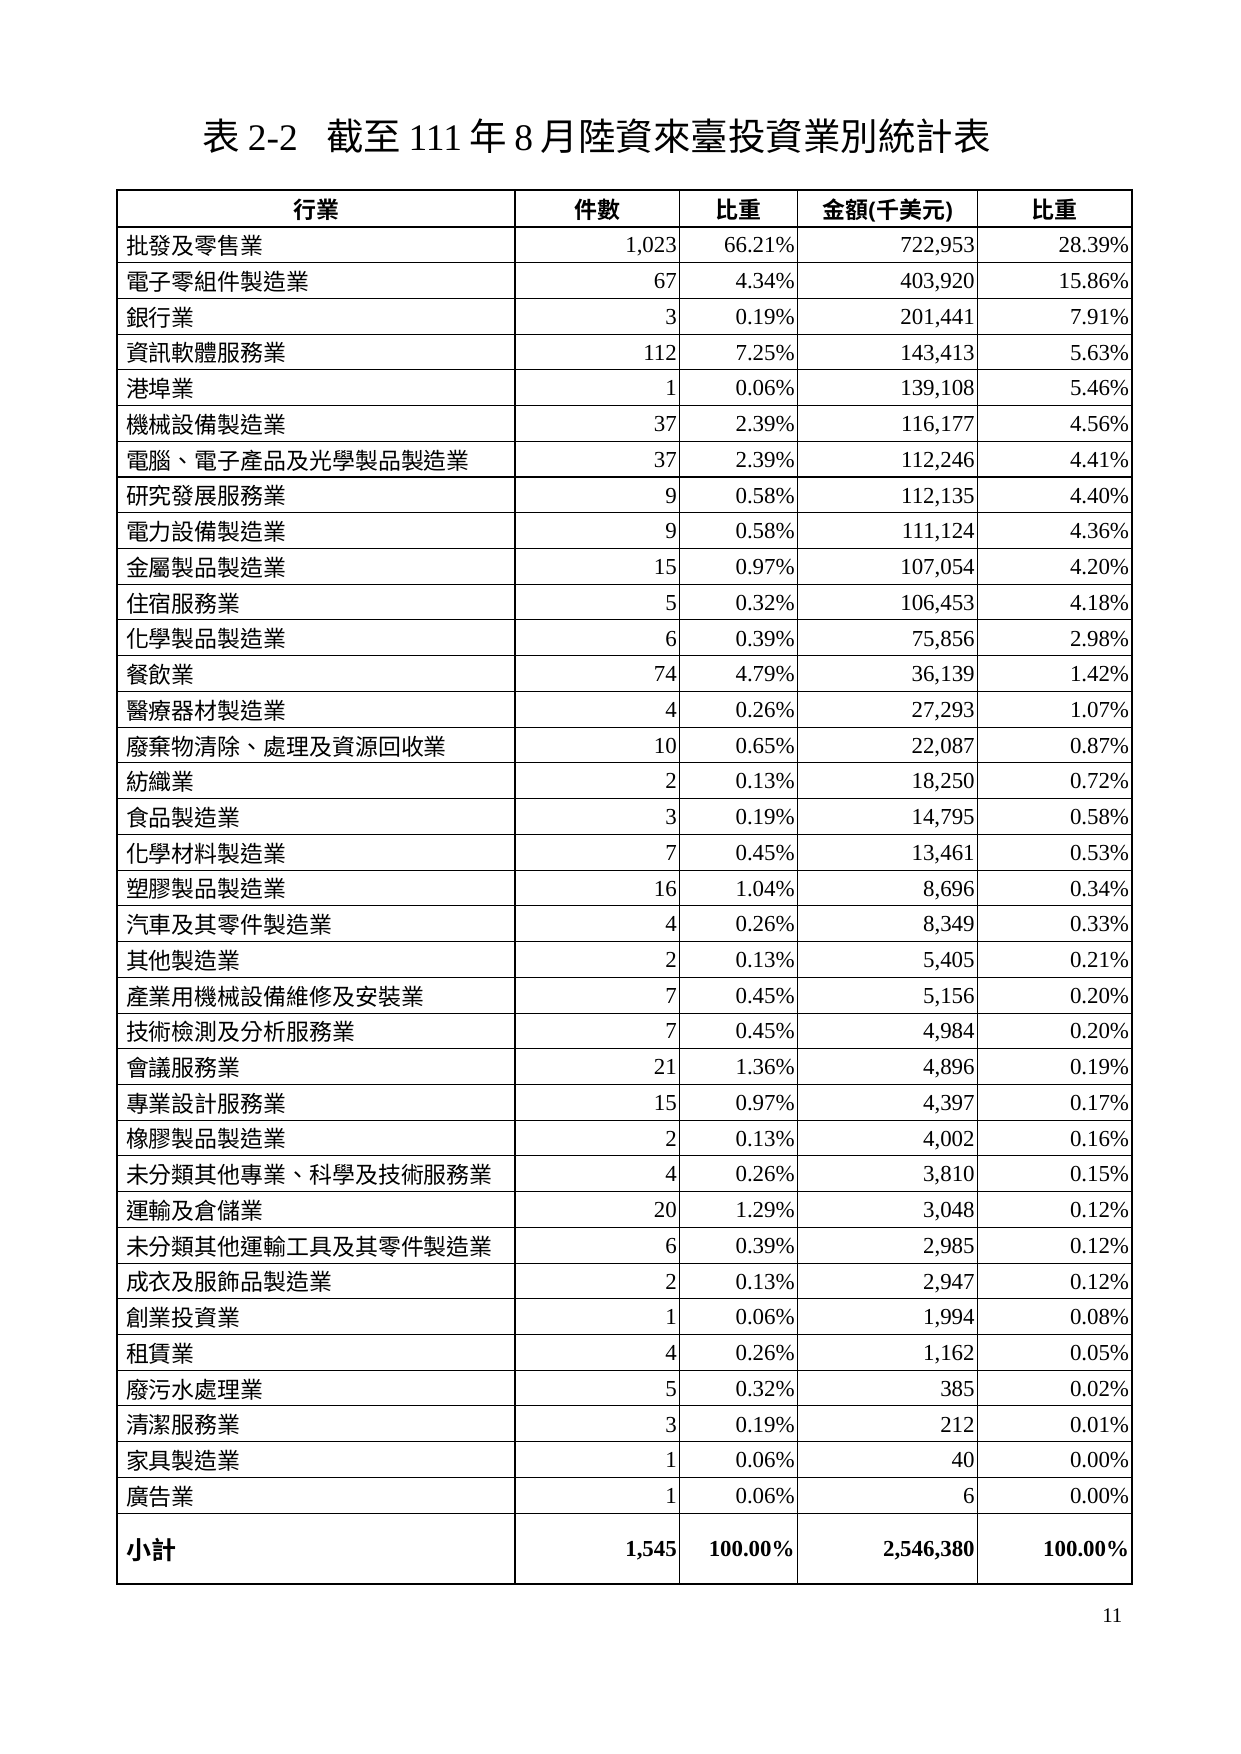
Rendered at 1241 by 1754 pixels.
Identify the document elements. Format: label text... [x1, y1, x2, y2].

table_cell 家具製造業 [118, 1442, 514, 1477]
table_cell 14,795 [798, 799, 977, 834]
table_cell 食品製造業 [118, 799, 514, 834]
table_cell 0.45% [680, 978, 797, 1012]
table_cell 75,856 [798, 620, 977, 655]
table_cell 106,453 [798, 585, 977, 619]
table_cell 0.87% [978, 728, 1131, 762]
table_cell 1.36% [680, 1049, 797, 1084]
table_cell 0.26% [680, 1335, 797, 1370]
table_cell 0.97% [680, 549, 797, 584]
table_cell 電力設備製造業 [118, 513, 514, 548]
table_cell 電腦、電子產品及光學製品製造業 [118, 442, 514, 476]
table_header 比重 [978, 191, 1131, 226]
table_cell 化學製品製造業 [118, 620, 514, 655]
table_cell 0.97% [680, 1085, 797, 1119]
table_cell 37 [516, 406, 679, 441]
table_cell 201,441 [798, 299, 977, 333]
table_cell 4.56% [978, 406, 1131, 441]
table_cell 0.13% [680, 942, 797, 977]
table_cell 6 [516, 1228, 679, 1262]
table_cell 0.19% [680, 1406, 797, 1441]
table_cell 0.15% [978, 1156, 1131, 1191]
table_cell 3,048 [798, 1192, 977, 1227]
table_cell 0.06% [680, 1442, 797, 1477]
table_cell 1,994 [798, 1299, 977, 1334]
table_cell 0.21% [978, 942, 1131, 977]
table_cell 金屬製品製造業 [118, 549, 514, 584]
table_cell 港埠業 [118, 370, 514, 405]
table_cell 3,810 [798, 1156, 977, 1191]
table_cell 7.25% [680, 335, 797, 369]
table_cell 1 [516, 370, 679, 405]
table_header 金額(千美元) [798, 191, 977, 226]
table_cell 0.13% [680, 1121, 797, 1155]
table_cell 3 [516, 299, 679, 333]
table_cell 385 [798, 1371, 977, 1405]
table_cell 1.04% [680, 871, 797, 905]
table_cell 4.18% [978, 585, 1131, 619]
table_cell 租賃業 [118, 1335, 514, 1370]
table_cell 107,054 [798, 549, 977, 584]
table_cell 5 [516, 1371, 679, 1405]
table_cell 銀行業 [118, 299, 514, 333]
table_cell 0.26% [680, 1156, 797, 1191]
table_cell 0.17% [978, 1085, 1131, 1119]
table_cell 廣告業 [118, 1478, 514, 1513]
table_cell 112 [516, 335, 679, 369]
table_cell 112,135 [798, 478, 977, 512]
table_cell 100.00% [680, 1514, 797, 1583]
table_cell 其他製造業 [118, 942, 514, 977]
table_cell 36,139 [798, 656, 977, 691]
table_cell 0.02% [978, 1371, 1131, 1405]
table_cell 汽車及其零件製造業 [118, 906, 514, 941]
table_cell 4 [516, 1156, 679, 1191]
table_cell 0.53% [978, 835, 1131, 869]
table_cell 4.36% [978, 513, 1131, 548]
table_cell 112,246 [798, 442, 977, 476]
table_cell 15 [516, 1085, 679, 1119]
table_cell 化學材料製造業 [118, 835, 514, 869]
table_cell 1 [516, 1442, 679, 1477]
table_cell 0.06% [680, 370, 797, 405]
table_cell 10 [516, 728, 679, 762]
table_cell 212 [798, 1406, 977, 1441]
table_cell 5,405 [798, 942, 977, 977]
table_cell 0.65% [680, 728, 797, 762]
table_cell 722,953 [798, 228, 977, 262]
table_cell 0.58% [680, 478, 797, 512]
table_cell 15.86% [978, 263, 1131, 298]
table_cell 2,546,380 [798, 1514, 977, 1583]
table_cell 4.20% [978, 549, 1131, 584]
table_cell 37 [516, 442, 679, 476]
table_cell 2.98% [978, 620, 1131, 655]
table_cell 0.12% [978, 1228, 1131, 1262]
table_cell 4 [516, 692, 679, 727]
table_cell 餐飲業 [118, 656, 514, 691]
table_cell 0.01% [978, 1406, 1131, 1441]
table_cell 0.00% [978, 1442, 1131, 1477]
table_cell 0.20% [978, 978, 1131, 1012]
table_cell 143,413 [798, 335, 977, 369]
table_cell 9 [516, 513, 679, 548]
table_cell 0.58% [978, 799, 1131, 834]
table_cell 7 [516, 978, 679, 1012]
table_cell 116,177 [798, 406, 977, 441]
table_cell 5,156 [798, 978, 977, 1012]
table_cell 2,947 [798, 1264, 977, 1298]
table_cell 1,162 [798, 1335, 977, 1370]
table_cell 0.39% [680, 620, 797, 655]
table_cell 0.13% [680, 763, 797, 798]
table_cell 0.06% [680, 1299, 797, 1334]
table_cell 0.72% [978, 763, 1131, 798]
table_cell 9 [516, 478, 679, 512]
table_cell 4.79% [680, 656, 797, 691]
table_cell 111,124 [798, 513, 977, 548]
table_cell 廢污水處理業 [118, 1371, 514, 1405]
table_cell 5.63% [978, 335, 1131, 369]
table_cell 4 [516, 1335, 679, 1370]
table_cell 資訊軟體服務業 [118, 335, 514, 369]
table_cell 0.58% [680, 513, 797, 548]
table_header 比重 [680, 191, 797, 226]
table_cell 139,108 [798, 370, 977, 405]
table_cell 未分類其他專業、科學及技術服務業 [118, 1156, 514, 1191]
table_cell 產業用機械設備維修及安裝業 [118, 978, 514, 1012]
table_cell 0.33% [978, 906, 1131, 941]
table_cell 4 [516, 906, 679, 941]
table_cell 22,087 [798, 728, 977, 762]
table_cell 未分類其他運輸工具及其零件製造業 [118, 1228, 514, 1262]
table_cell 1 [516, 1299, 679, 1334]
table_cell 7 [516, 835, 679, 869]
table_cell 16 [516, 871, 679, 905]
table_cell 0.12% [978, 1192, 1131, 1227]
table_cell 0.06% [680, 1478, 797, 1513]
table_cell 4.41% [978, 442, 1131, 476]
table_cell 0.00% [978, 1478, 1131, 1513]
table_cell 403,920 [798, 263, 977, 298]
table_cell 機械設備製造業 [118, 406, 514, 441]
table_cell 6 [516, 620, 679, 655]
table_cell 研究發展服務業 [118, 478, 514, 512]
table_cell 0.16% [978, 1121, 1131, 1155]
table_cell 0.32% [680, 1371, 797, 1405]
table_cell 0.26% [680, 906, 797, 941]
table_cell 4,397 [798, 1085, 977, 1119]
table_cell 74 [516, 656, 679, 691]
table_cell 0.39% [680, 1228, 797, 1262]
table_cell 1 [516, 1478, 679, 1513]
table_cell 5 [516, 585, 679, 619]
table_cell 塑膠製品製造業 [118, 871, 514, 905]
table_cell 0.19% [978, 1049, 1131, 1084]
table_cell 7 [516, 1014, 679, 1048]
table_cell 7.91% [978, 299, 1131, 333]
table_cell 0.26% [680, 692, 797, 727]
table_cell 成衣及服飾品製造業 [118, 1264, 514, 1298]
table_cell 0.20% [978, 1014, 1131, 1048]
table_cell 4,002 [798, 1121, 977, 1155]
table_cell 15 [516, 549, 679, 584]
table_cell 20 [516, 1192, 679, 1227]
table_cell 技術檢測及分析服務業 [118, 1014, 514, 1048]
table_cell 4.34% [680, 263, 797, 298]
table_cell 批發及零售業 [118, 228, 514, 262]
table_cell 廢棄物清除、處理及資源回收業 [118, 728, 514, 762]
table_cell 3 [516, 799, 679, 834]
table_cell 2 [516, 763, 679, 798]
table_cell 1.29% [680, 1192, 797, 1227]
table_cell 0.32% [680, 585, 797, 619]
table_cell 2.39% [680, 406, 797, 441]
table_cell 4,896 [798, 1049, 977, 1084]
table_header 件數 [516, 191, 679, 226]
table_cell 小計 [118, 1514, 514, 1583]
table_cell 紡織業 [118, 763, 514, 798]
table_cell 1.42% [978, 656, 1131, 691]
table_cell 2 [516, 942, 679, 977]
table_cell 3 [516, 1406, 679, 1441]
table_cell 清潔服務業 [118, 1406, 514, 1441]
table_cell 運輸及倉儲業 [118, 1192, 514, 1227]
table_cell 0.12% [978, 1264, 1131, 1298]
table_cell 0.19% [680, 299, 797, 333]
text 表2-2 截至111年8月陸資來臺投資業別統計表 [118, 100, 1122, 169]
table_cell 8,349 [798, 906, 977, 941]
table_cell 21 [516, 1049, 679, 1084]
table_cell 8,696 [798, 871, 977, 905]
table_cell 住宿服務業 [118, 585, 514, 619]
table_cell 1,545 [516, 1514, 679, 1583]
table_header 行業 [118, 191, 514, 226]
table_cell 會議服務業 [118, 1049, 514, 1084]
table_cell 0.34% [978, 871, 1131, 905]
table_cell 18,250 [798, 763, 977, 798]
table_cell 2,985 [798, 1228, 977, 1262]
table_cell 28.39% [978, 228, 1131, 262]
table_cell 2.39% [680, 442, 797, 476]
table_cell 27,293 [798, 692, 977, 727]
table_cell 40 [798, 1442, 977, 1477]
table_cell 67 [516, 263, 679, 298]
table_cell 醫療器材製造業 [118, 692, 514, 727]
table_cell 0.05% [978, 1335, 1131, 1370]
table_cell 6 [798, 1478, 977, 1513]
table_cell 66.21% [680, 228, 797, 262]
table_cell 專業設計服務業 [118, 1085, 514, 1119]
table_cell 100.00% [978, 1514, 1131, 1583]
table_cell 2 [516, 1264, 679, 1298]
table_cell 4.40% [978, 478, 1131, 512]
table_cell 0.19% [680, 799, 797, 834]
table_cell 2 [516, 1121, 679, 1155]
table_cell 創業投資業 [118, 1299, 514, 1334]
table_cell 13,461 [798, 835, 977, 869]
table_cell 1.07% [978, 692, 1131, 727]
table_cell 1,023 [516, 228, 679, 262]
table_cell 5.46% [978, 370, 1131, 405]
table_cell 4,984 [798, 1014, 977, 1048]
table_cell 0.45% [680, 1014, 797, 1048]
table_cell 0.13% [680, 1264, 797, 1298]
table_cell 0.45% [680, 835, 797, 869]
table_cell 電子零組件製造業 [118, 263, 514, 298]
table_cell 0.08% [978, 1299, 1131, 1334]
table_cell 橡膠製品製造業 [118, 1121, 514, 1155]
